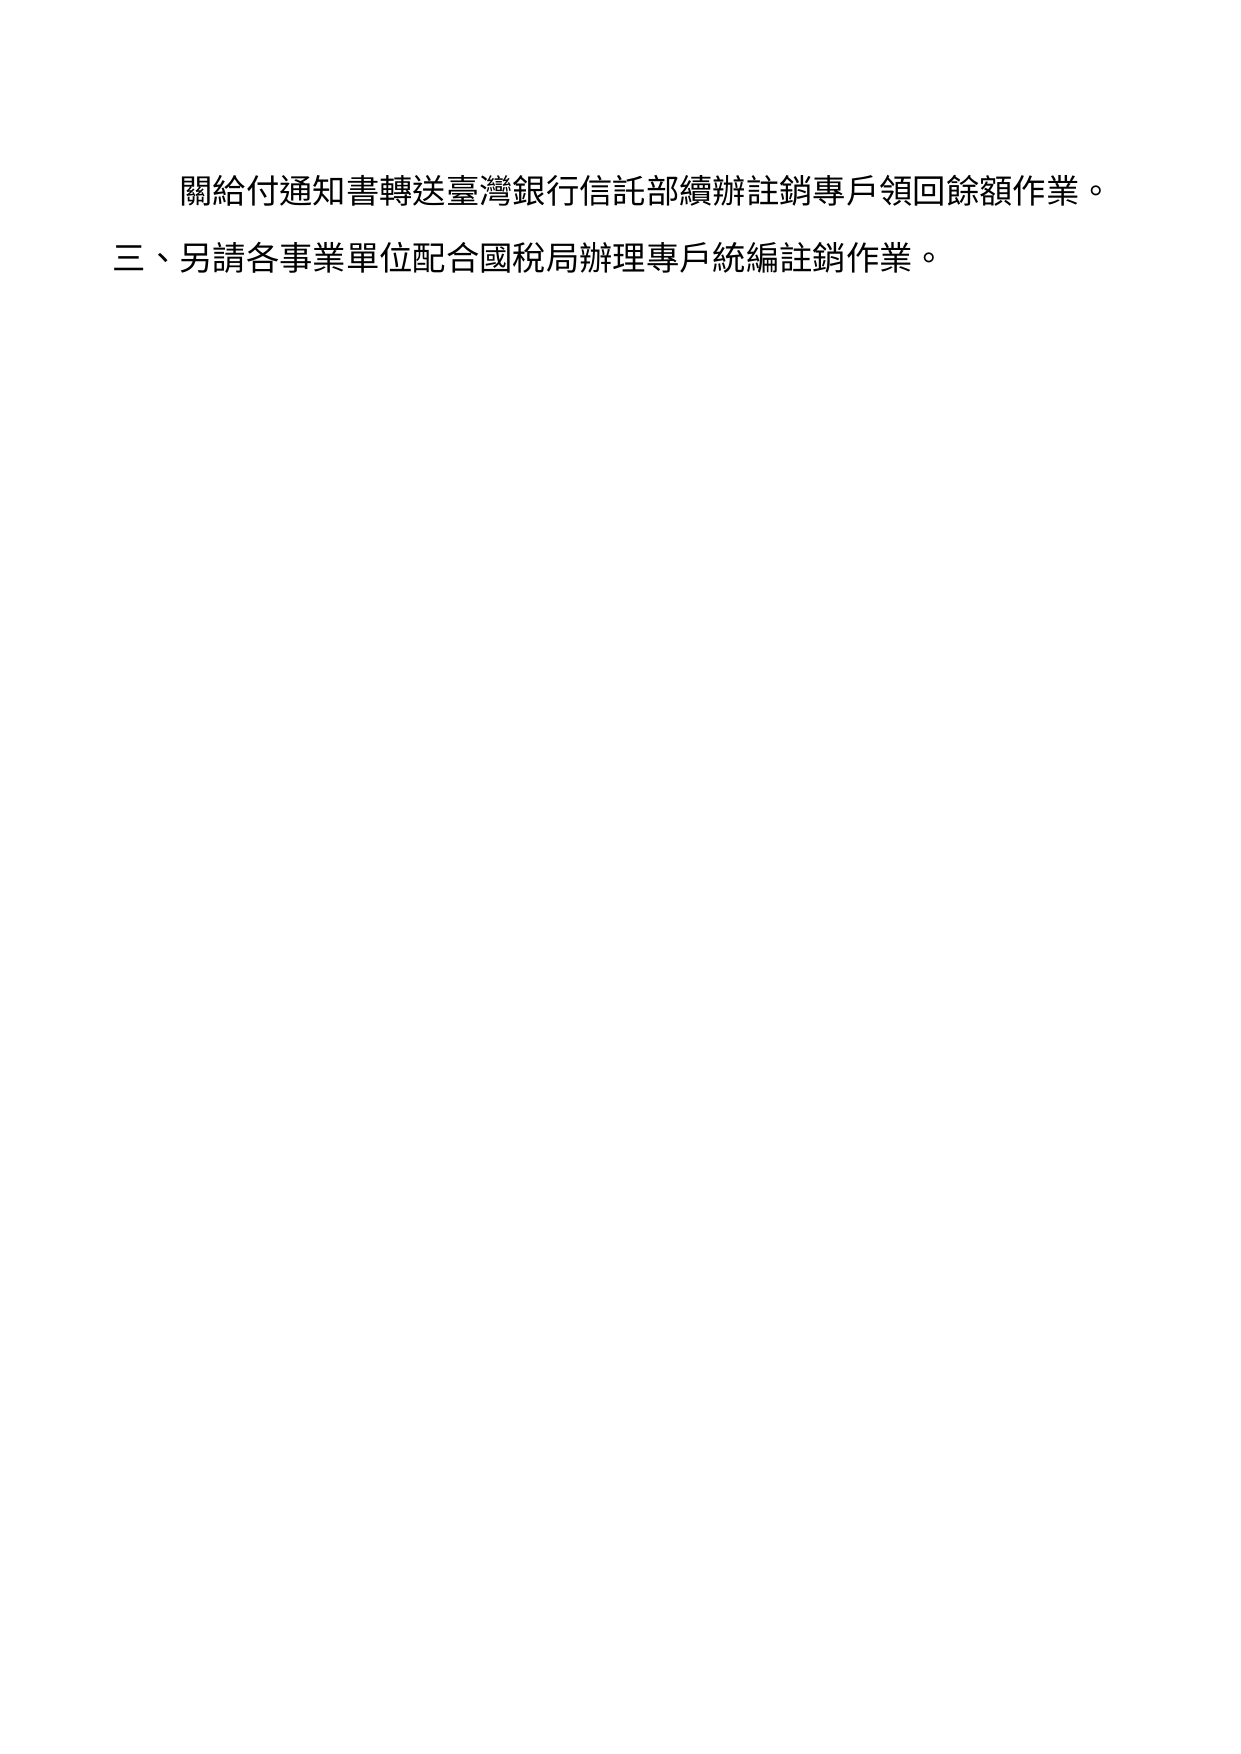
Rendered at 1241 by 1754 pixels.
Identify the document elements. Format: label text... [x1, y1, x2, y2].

text 三、另請各事業單位配合國稅局辦理專戶統編註銷作業。 [112, 231, 1128, 280]
text 關給付通知書轉送臺灣銀行信託部續辦註銷專戶領回餘額作業。 [112, 164, 1128, 213]
